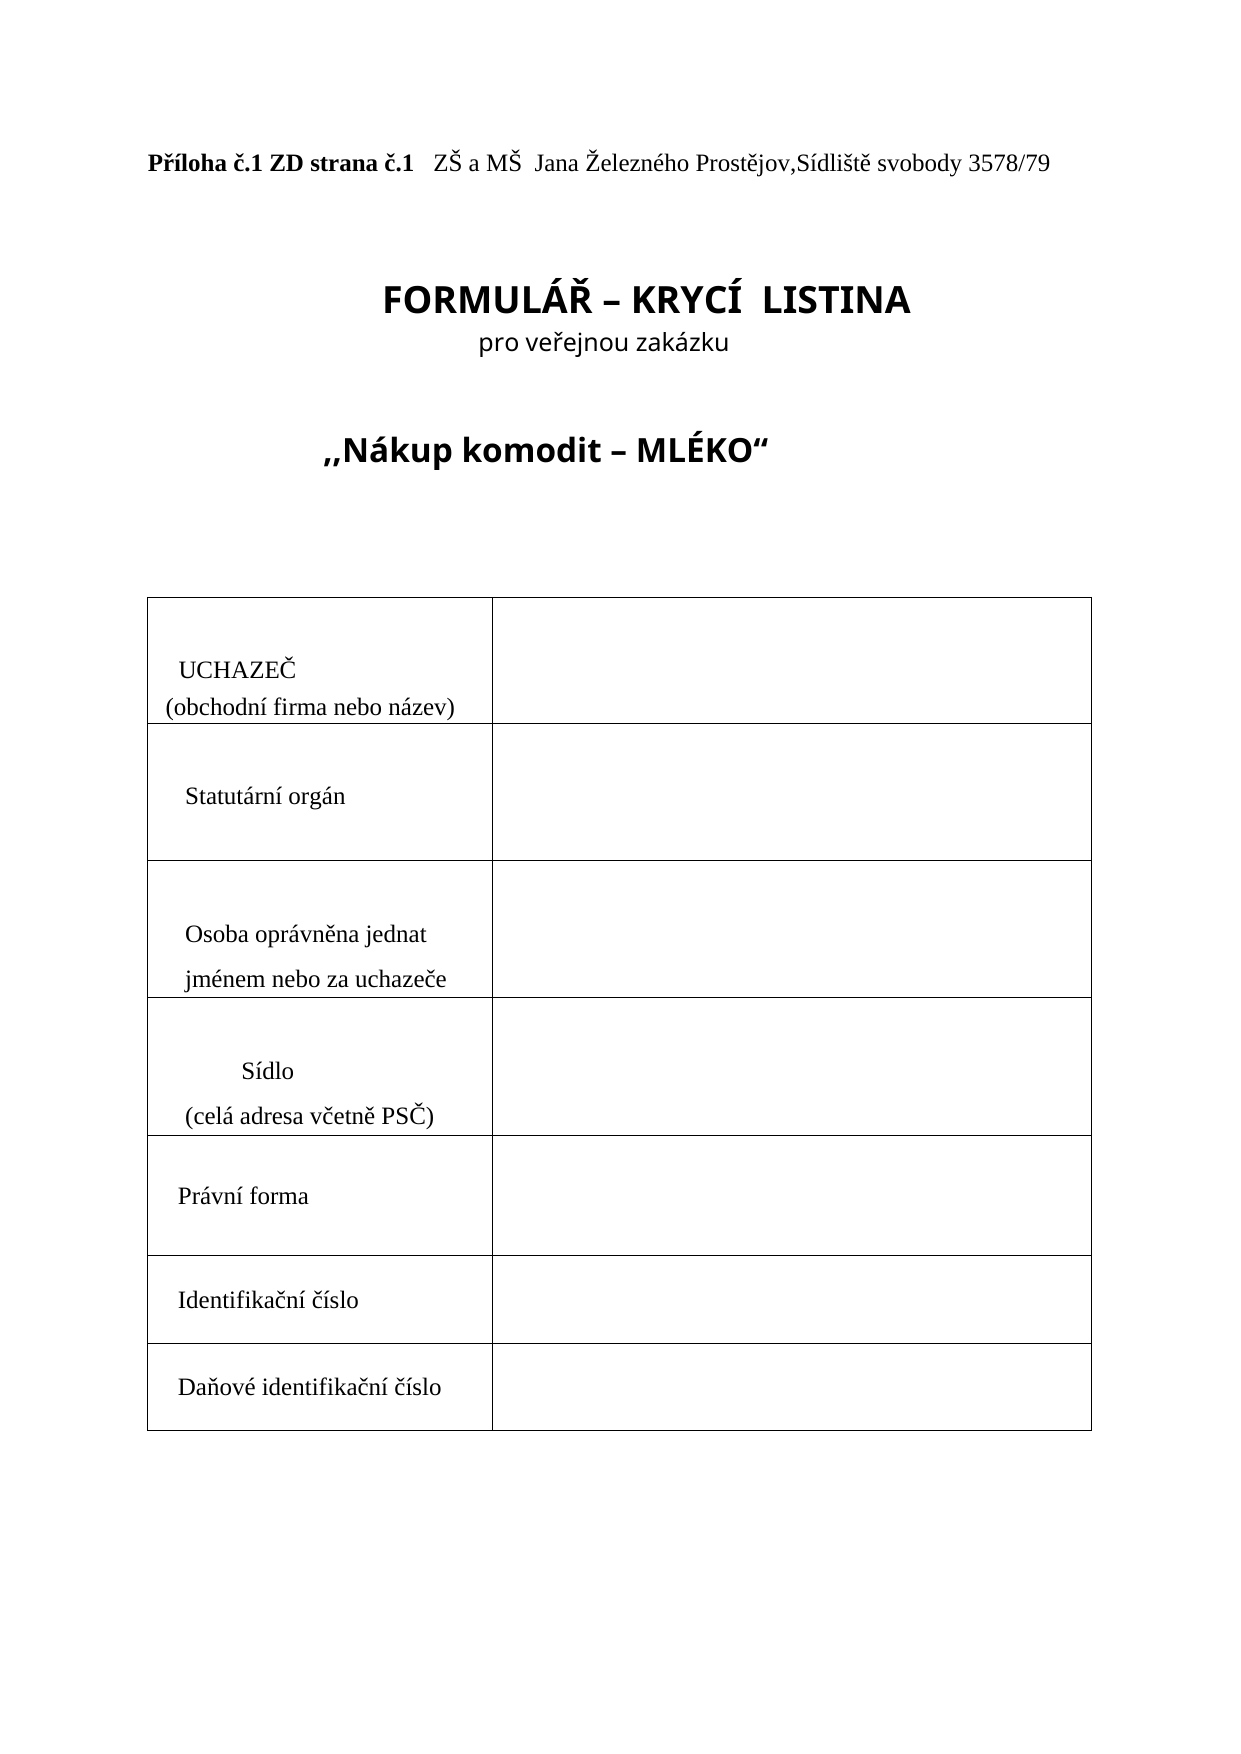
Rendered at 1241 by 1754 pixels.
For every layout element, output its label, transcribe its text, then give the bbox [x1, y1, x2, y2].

text pro veřejnou zakázku [148, 324, 1093, 358]
table_cell [493, 1344, 1091, 1430]
text ,,Nákup komodit – MLÉKO“ [148, 426, 1093, 472]
table_cell [493, 724, 1091, 860]
table_cell [493, 1256, 1091, 1342]
table_header UCHAZEČ (obchodní firma nebo název) [148, 598, 492, 723]
table_cell Statutární orgán [148, 724, 492, 860]
table_cell Osoba oprávněna jednat jménem nebo za uchazeče [148, 861, 492, 997]
text FORMULÁŘ – KRYCÍ LISTINA [148, 273, 1093, 324]
text Příloha č.1 ZD strana č.1 ZŠ a MŠ Jana Železného Prostějov,Sídliště svobody 3578/79 [148, 148, 1093, 176]
table_cell Identifikační číslo [148, 1256, 492, 1342]
table_header [493, 598, 1091, 723]
table_cell Právní forma [148, 1136, 492, 1255]
table_cell Daňové identifikační číslo [148, 1344, 492, 1430]
table_cell [493, 861, 1091, 997]
table_cell Sídlo (celá adresa včetně PSČ) [148, 998, 492, 1134]
table_cell [493, 1136, 1091, 1255]
table_cell [493, 998, 1091, 1134]
